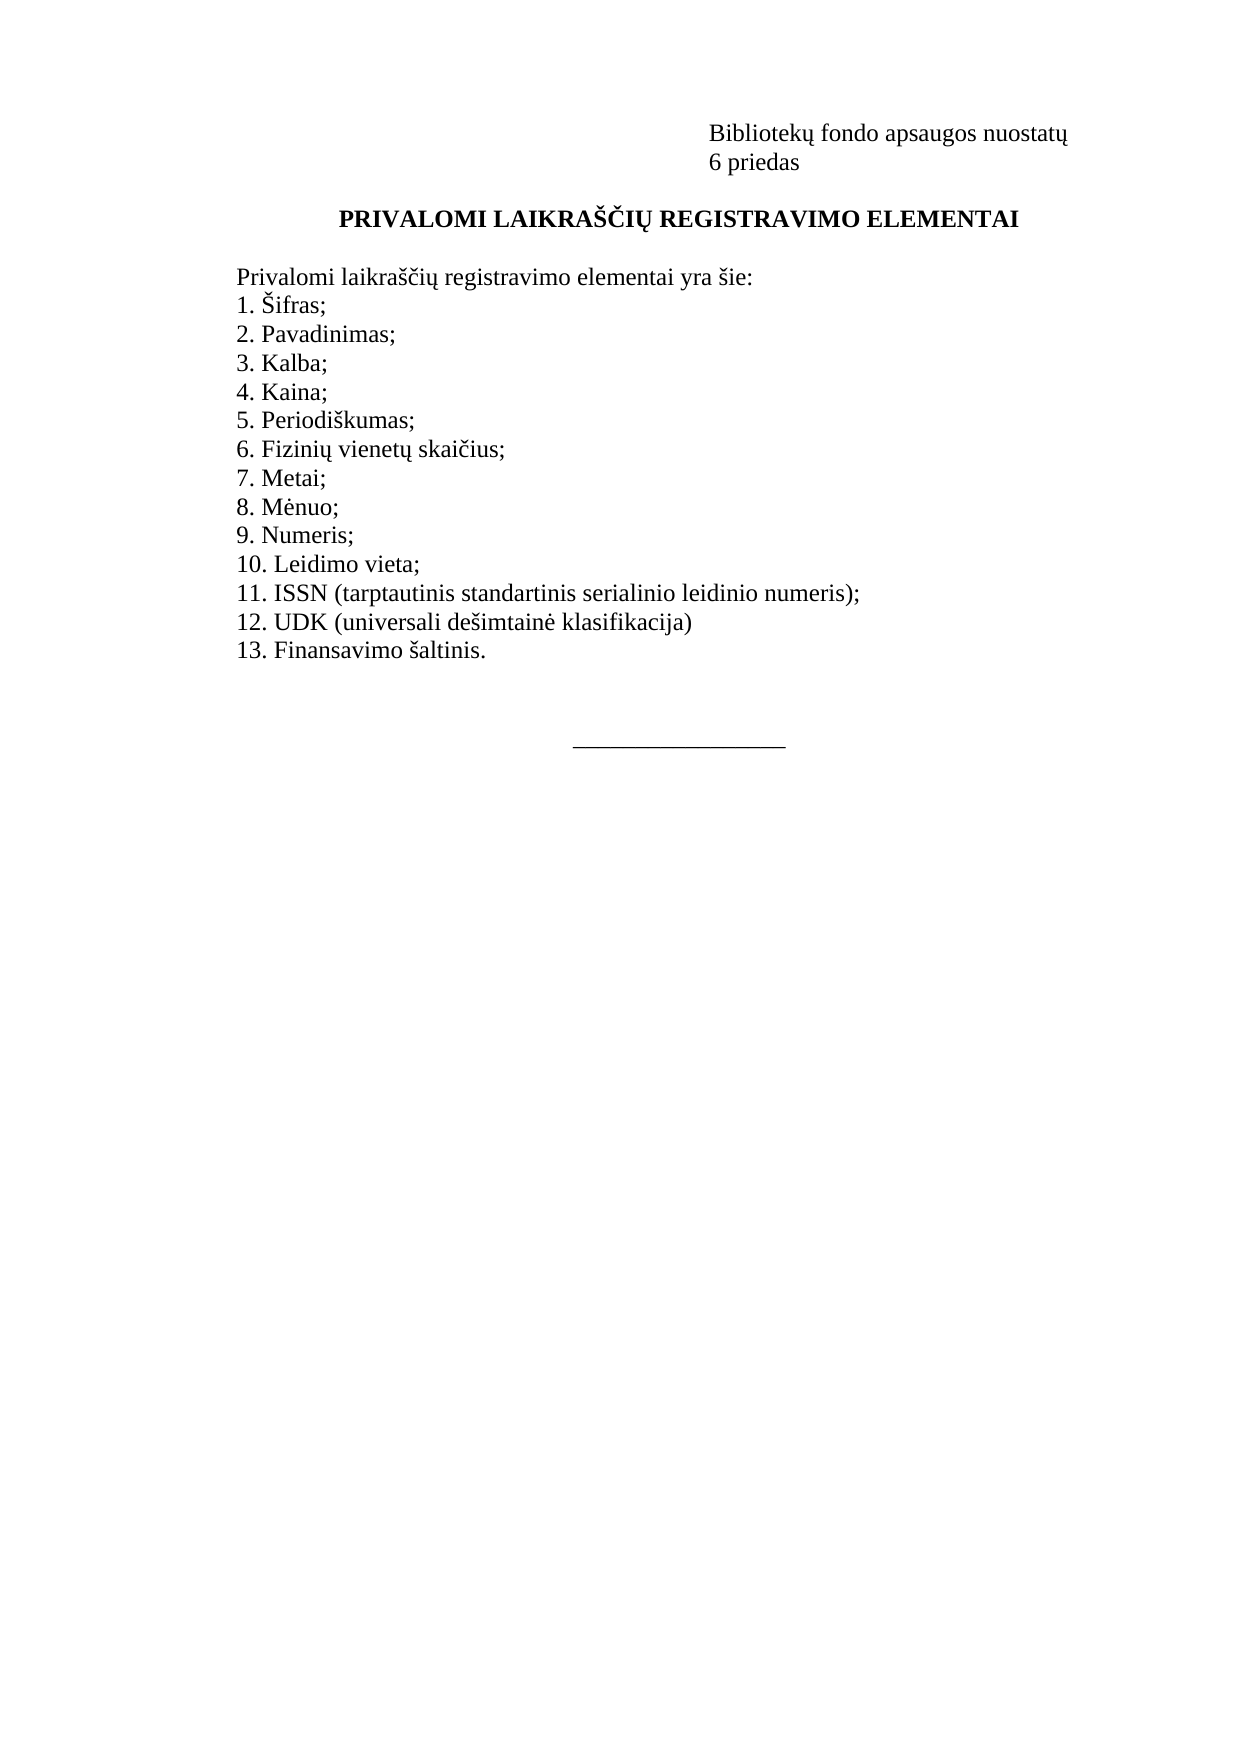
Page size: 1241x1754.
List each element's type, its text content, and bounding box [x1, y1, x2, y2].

text 11. ISSN (tarptautinis standartinis serialinio leidinio numeris); [177, 578, 1181, 607]
text Privalomi laikraščių registravimo elementai yra šie: [177, 262, 1181, 291]
text 6. Fizinių vienetų skaičius; [177, 434, 1181, 463]
text 9. Numeris; [177, 521, 1181, 549]
text 13. Finansavimo šaltinis. [177, 636, 1181, 664]
text 2. Pavadinimas; [177, 319, 1181, 348]
text 10. Leidimo vieta; [177, 549, 1181, 578]
text Privalomi laikraščių registravimo elementai [177, 204, 1181, 233]
text 3. Kalba; [177, 348, 1181, 377]
text _________________ [177, 722, 1181, 751]
text 4. Kaina; [177, 377, 1181, 406]
text 6 priedas [177, 147, 1181, 176]
text Bibliotekų fondo apsaugos nuostatų [177, 118, 1181, 147]
text 12. UDK (universali dešimtainė klasifikacija) [177, 607, 1181, 636]
text 8. Mėnuo; [177, 492, 1181, 521]
text 1. Šifras; [177, 291, 1181, 319]
text 7. Metai; [177, 463, 1181, 492]
text 5. Periodiškumas; [177, 406, 1181, 434]
